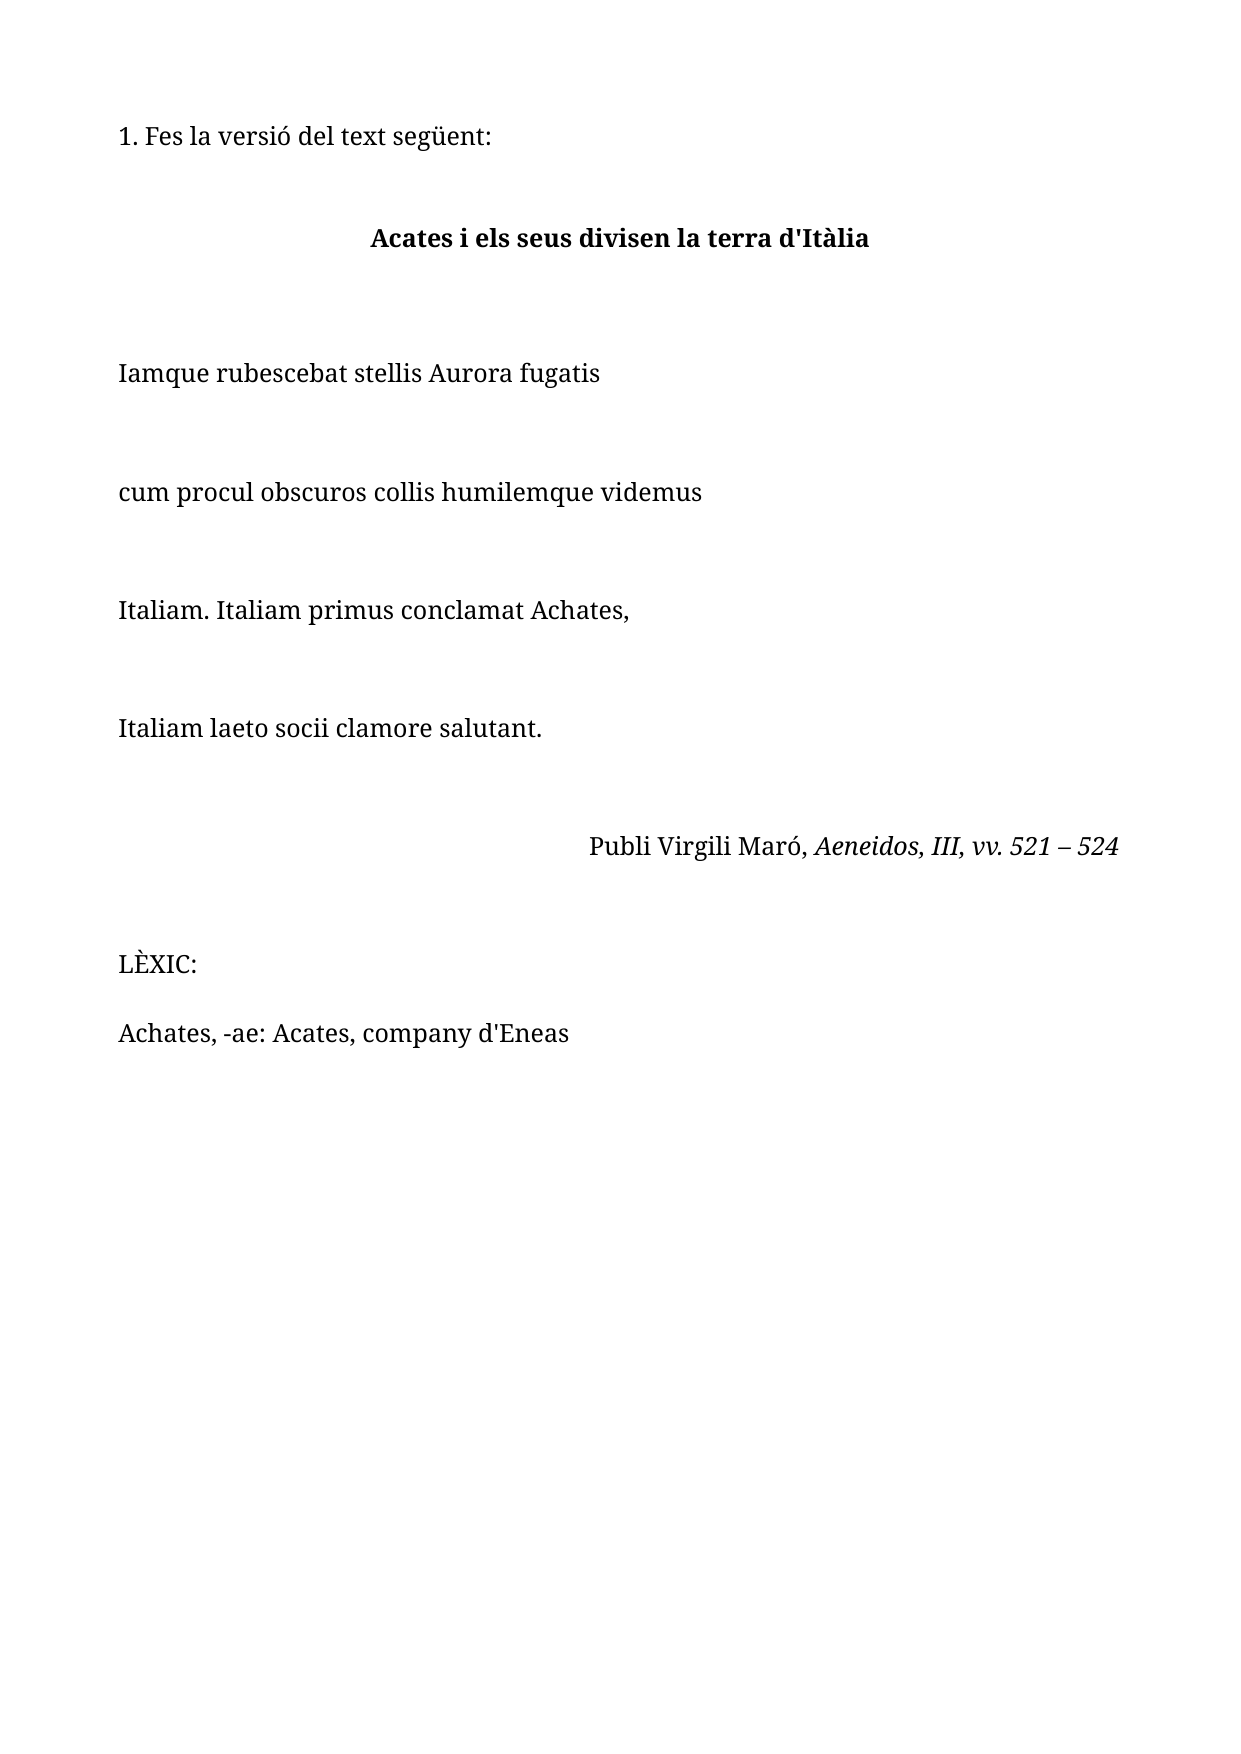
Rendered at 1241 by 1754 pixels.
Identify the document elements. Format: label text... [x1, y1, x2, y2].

text Italiam laeto socii clamore salutant. [118, 643, 1122, 761]
text Publi Virgili Maró, Aeneidos, III, vv. 521 – 524 [118, 761, 1122, 879]
text Achates, -ae: Acates, company d'Eneas [118, 1015, 1122, 1049]
text Iamque rubescebat stellis Aurora fugatis [118, 288, 1122, 407]
text 1. Fes la versió del text següent: [118, 118, 1122, 152]
text cum procul obscuros collis humilemque videmus [118, 407, 1122, 525]
text Italiam. Italiam primus conclamat Achates, [118, 525, 1122, 643]
text Acates i els seus divisen la terra d'Itàlia [118, 220, 1122, 254]
text LÈXIC: [118, 947, 1122, 981]
